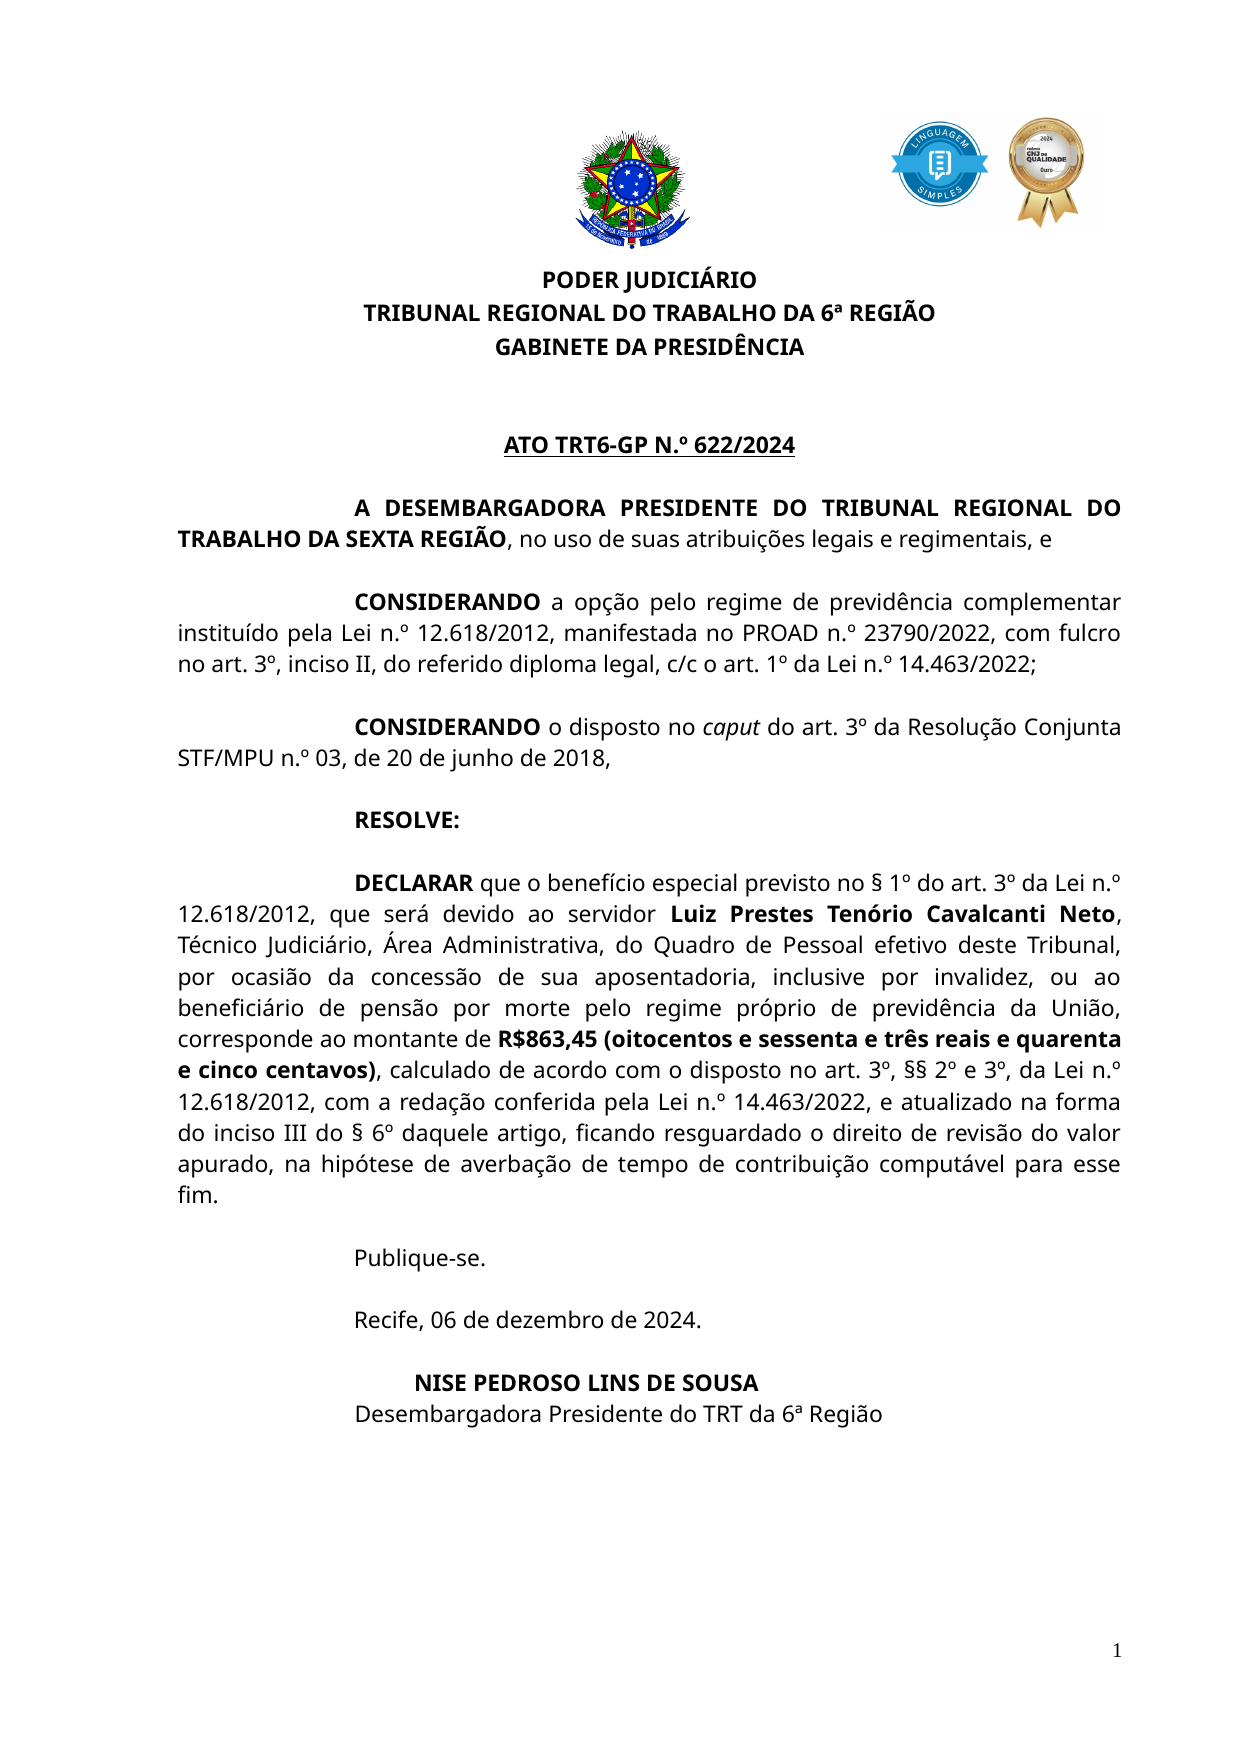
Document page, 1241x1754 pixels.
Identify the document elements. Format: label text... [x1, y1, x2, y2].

text ATO TRT6-GP N.º 622/2024 [177, 429, 1122, 460]
picture [569, 127, 693, 251]
text DECLARAR que o benefício especial previsto no § 1º do art. 3º da Lei n.º 12.618/2012, que será devido ao servidor Luiz Prestes Tenório Cavalcanti Neto, Técnico Judiciário, Área Administrativa, do Quadro de Pessoal efetivo deste Tribunal, por ocasião da concessão de sua aposentadoria, inclusive por invalidez, ou ao beneficiário de pensão por morte pelo regime próprio de previdência da União, corresponde ao montante de R$863,45 (oitocentos e sessenta e três reais e quarenta e cinco centavos), calculado de acordo com o disposto no art. 3º, §§ 2º e 3º, da Lei n.º 12.618/2012, com a redação conferida pela Lei n.º 14.463/2022, e atualizado na forma do inciso III do § 6º daquele artigo, ficando resguardado o direito de revisão do valor apurado, na hipótese de averbação de tempo de contribuição computável para esse fim. [177, 867, 1122, 1210]
text A DESEMBARGADORA PRESIDENTE DO TRIBUNAL REGIONAL DO TRABALHO DA SEXTA REGIÃO, no uso de suas atribuições legais e regimentais, e [177, 492, 1122, 554]
text Desembargadora Presidente do TRT da 6ª Região [177, 1398, 1122, 1429]
text Publique-se. [177, 1242, 1122, 1273]
picture [879, 108, 1103, 233]
text CONSIDERANDO o disposto no caput do art. 3º da Resolução Conjunta STF/MPU n.º 03, de 20 de junho de 2018, [177, 710, 1122, 773]
text Recife, 06 de dezembro de 2024. [177, 1304, 1122, 1335]
text RESOLVE: [177, 804, 1122, 835]
text CONSIDERANDO a opção pelo regime de previdência complementar instituído pela Lei n.º 12.618/2012, manifestada no PROAD n.º 23790/2022, com fulcro no art. 3º, inciso II, do referido diploma legal, c/c o art. 1º da Lei n.º 14.463/2022; [177, 585, 1122, 679]
text NISE PEDROSO LINS DE SOUSA [177, 1367, 1122, 1398]
